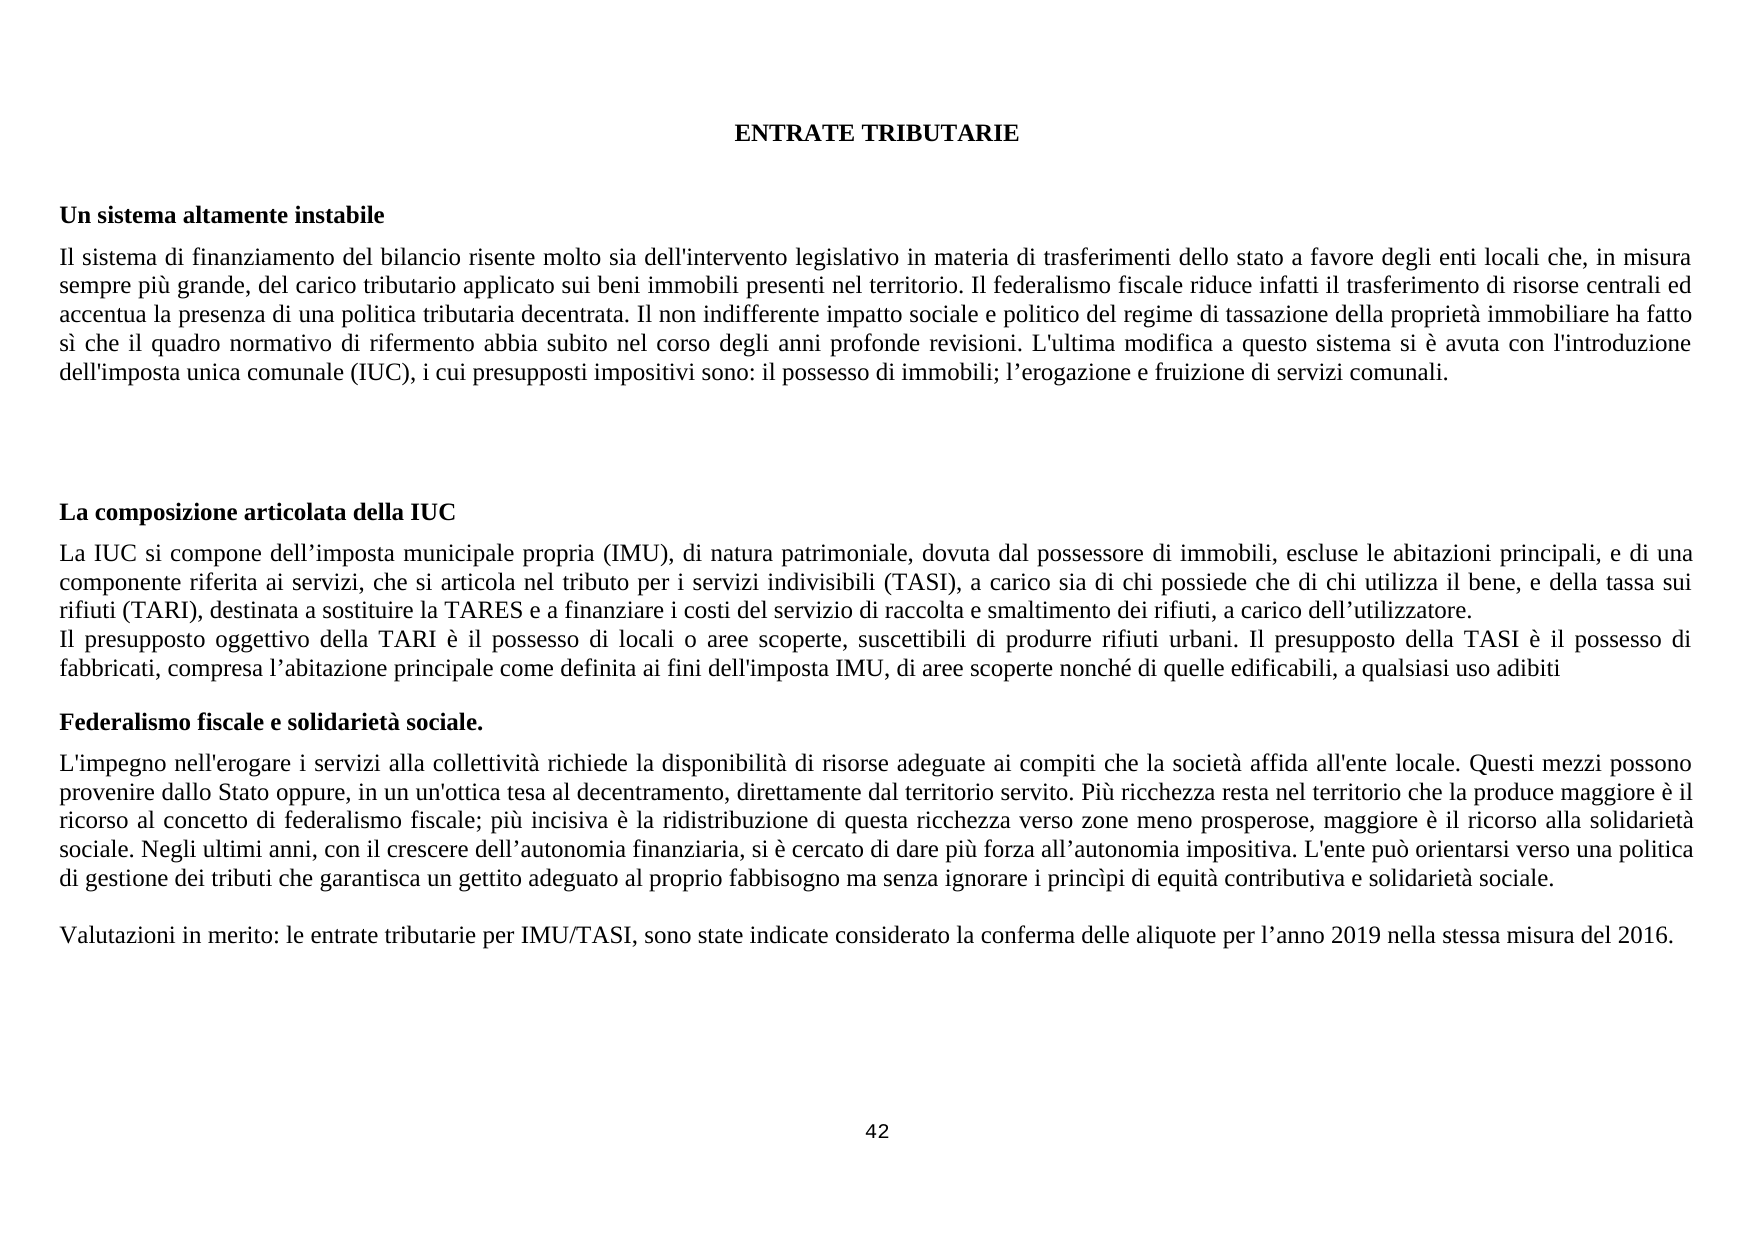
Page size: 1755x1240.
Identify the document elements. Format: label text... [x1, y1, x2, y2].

text La composizione articolata della IUC [59, 497, 1695, 526]
text La IUC si compone dell’imposta municipale propria (IMU), di natura patrimoniale, dovuta dal possessore di immobili, escluse le abitazioni principali, e di una componente riferita ai servizi, che si articola nel tributo per i servizi indivisibili (TASI), a carico sia di chi possiede che di chi utilizza il bene, e della tassa sui rifiuti (TARI), destinata a sostituire la TARES e a finanziare i costi del servizio di raccolta e smaltimento dei rifiuti, a carico dell’utilizzatore. [59, 538, 1695, 624]
text Un sistema altamente instabile [59, 201, 1695, 229]
text L'impegno nell'erogare i servizi alla collettività richiede la disponibilità di risorse adeguate ai compiti che la società affida all'ente locale. Questi mezzi possono provenire dallo Stato oppure, in un un'ottica tesa al decentramento, direttamente dal territorio servito. Più ricchezza resta nel territorio che la produce maggiore è il ricorso al concetto di federalismo fiscale; più incisiva è la ridistribuzione di questa ricchezza verso zone meno prosperose, maggiore è il ricorso alla solidarietà sociale. Negli ultimi anni, con il crescere dell’autonomia finanziaria, si è cercato di dare più forza all’autonomia impositiva. L'ente può orientarsi verso una politica di gestione dei tributi che garantisca un gettito adeguato al proprio fabbisogno ma senza ignorare i princìpi di equità contributiva e solidarietà sociale. [59, 748, 1695, 892]
text Valutazioni in merito: le entrate tributarie per IMU/TASI, sono state indicate considerato la conferma delle aliquote per l’anno 2019 nella stessa misura del 2016. [59, 921, 1695, 949]
text Il sistema di finanziamento del bilancio risente molto sia dell'intervento legislativo in materia di trasferimenti dello stato a favore degli enti locali che, in misura sempre più grande, del carico tributario applicato sui beni immobili presenti nel territorio. Il federalismo fiscale riduce infatti il trasferimento di risorse centrali ed accentua la presenza di una politica tributaria decentrata. Il non indifferente impatto sociale e politico del regime di tassazione della proprietà immobiliare ha fatto sì che il quadro normativo di rifermento abbia subito nel corso degli anni profonde revisioni. L'ultima modifica a questo sistema si è avuta con l'introduzione dell'imposta unica comunale (IUC), i cui presupposti impositivi sono: il possesso di immobili; l’erogazione e fruizione di servizi comunali. [59, 242, 1695, 386]
text Il presupposto oggettivo della TARI è il possesso di locali o aree scoperte, suscettibili di produrre rifiuti urbani. Il presupposto della TASI è il possesso di fabbricati, compresa l’abitazione principale come definita ai fini dell'imposta IMU, di aree scoperte nonché di quelle edificabili, a qualsiasi uso adibiti [59, 624, 1695, 682]
text ENTRATE TRIBUTARIE [59, 118, 1695, 147]
text Federalismo fiscale e solidarietà sociale. [59, 707, 1695, 736]
